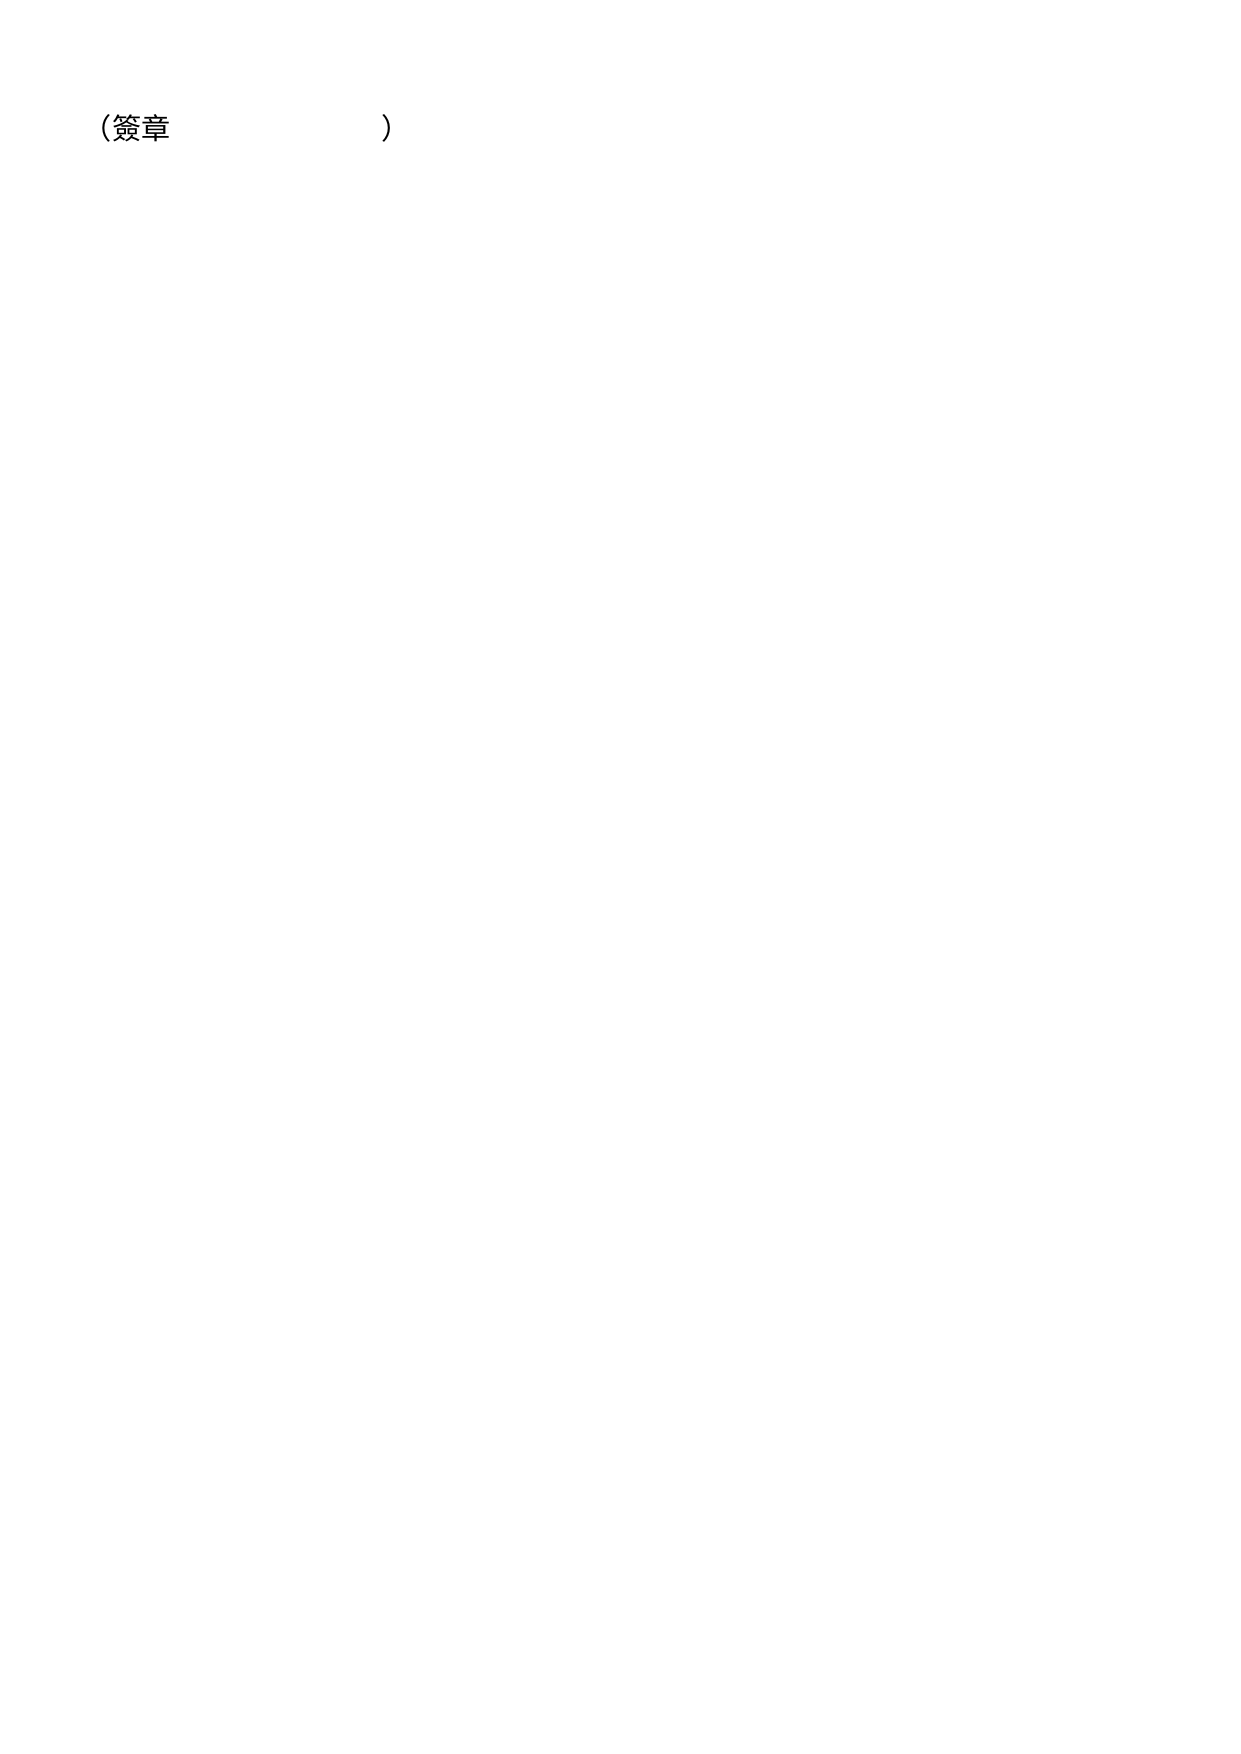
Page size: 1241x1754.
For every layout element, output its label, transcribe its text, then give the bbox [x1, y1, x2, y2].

text （簽章 ） [83, 89, 1157, 164]
